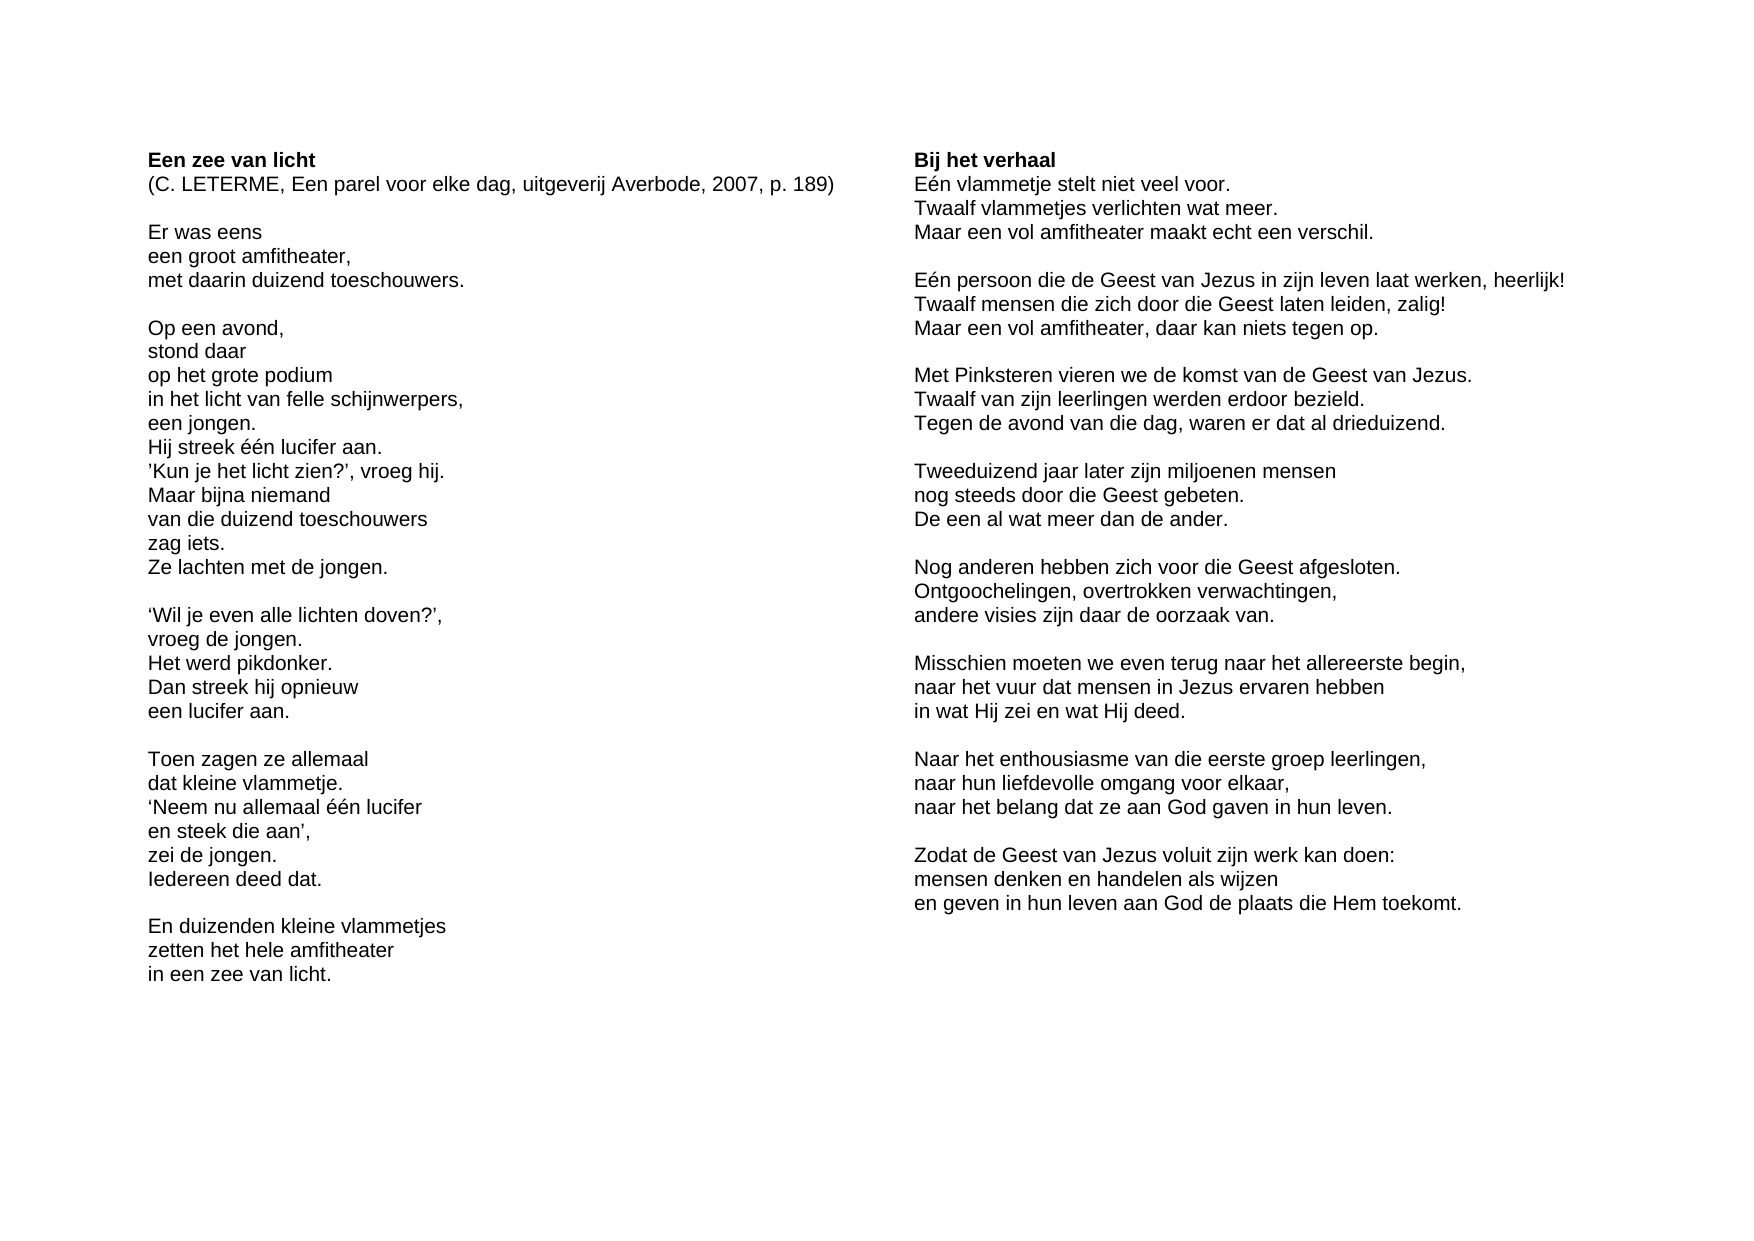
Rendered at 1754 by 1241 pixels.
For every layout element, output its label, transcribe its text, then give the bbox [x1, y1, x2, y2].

text Maar een vol amfitheater maakt echt een verschil. [914, 219, 1606, 243]
text andere visies zijn daar de oorzaak van. [914, 603, 1606, 627]
text zetten het hele amfitheater [148, 938, 840, 962]
text Maar een vol amfitheater, daar kan niets tegen op. [914, 315, 1606, 339]
text ‘Wil je even alle lichten doven?’, [148, 603, 840, 627]
text vroeg de jongen. [148, 627, 840, 651]
text Twaalf vlammetjes verlichten wat meer. [914, 196, 1606, 219]
text Ontgoochelingen, overtrokken verwachtingen, [914, 579, 1606, 603]
text Zodat de Geest van Jezus voluit zijn werk kan doen: [914, 842, 1606, 866]
text En duizenden kleine vlammetjes [148, 914, 840, 938]
text Dan streek hij opnieuw [148, 675, 840, 699]
text Twaalf mensen die zich door die Geest laten leiden, zalig! [914, 291, 1606, 315]
text nog steeds door die Geest gebeten. [914, 483, 1606, 507]
text ‘Neem nu allemaal één lucifer [148, 794, 840, 818]
text van die duizend toeschouwers [148, 507, 840, 531]
text (C. LETERME, Een parel voor elke dag, uitgeverij Averbode, 2007, p. 189) [148, 172, 840, 196]
text Hij streek één lucifer aan. [148, 435, 840, 459]
text Toen zagen ze allemaal [148, 747, 840, 771]
text Er was eens [148, 219, 840, 243]
text en geven in hun leven aan God de plaats die Hem toekomt. [914, 890, 1606, 914]
text een jongen. [148, 411, 840, 435]
text in wat Hij zei en wat Hij deed. [914, 699, 1606, 723]
text De een al wat meer dan de ander. [914, 507, 1606, 531]
text naar het vuur dat mensen in Jezus ervaren hebben [914, 675, 1606, 699]
text Met Pinksteren vieren we de komst van de Geest van Jezus. [914, 363, 1606, 387]
text Bij het verhaal [914, 148, 1606, 172]
text Tegen de avond van die dag, waren er dat al drieduizend. [914, 411, 1606, 435]
text stond daar [148, 339, 840, 363]
text Maar bijna niemand [148, 483, 840, 507]
text zag iets. [148, 531, 840, 555]
text Ze lachten met de jongen. [148, 555, 840, 579]
text Naar het enthousiasme van die eerste groep leerlingen, [914, 747, 1606, 771]
text en steek die aan’, [148, 818, 840, 842]
text Nog anderen hebben zich voor die Geest afgesloten. [914, 555, 1606, 579]
text op het grote podium [148, 363, 840, 387]
text Een zee van licht [148, 148, 840, 172]
text een groot amfitheater, [148, 243, 840, 267]
text met daarin duizend toeschouwers. [148, 267, 840, 291]
text Op een avond, [148, 315, 840, 339]
text zei de jongen. [148, 842, 840, 866]
text Het werd pikdonker. [148, 651, 840, 675]
text in het licht van felle schijnwerpers, [148, 387, 840, 411]
text naar hun liefdevolle omgang voor elkaar, [914, 771, 1606, 794]
text Iedereen deed dat. [148, 866, 840, 890]
text Twaalf van zijn leerlingen werden erdoor bezield. [914, 387, 1606, 411]
text Eén vlammetje stelt niet veel voor. [914, 172, 1606, 196]
text Tweeduizend jaar later zijn miljoenen mensen [914, 459, 1606, 483]
text ’Kun je het licht zien?’, vroeg hij. [148, 459, 840, 483]
text mensen denken en handelen als wijzen [914, 866, 1606, 890]
text naar het belang dat ze aan God gaven in hun leven. [914, 794, 1606, 818]
text in een zee van licht. [148, 962, 840, 986]
text dat kleine vlammetje. [148, 771, 840, 794]
text Eén persoon die de Geest van Jezus in zijn leven laat werken, heerlijk! [914, 267, 1606, 291]
text Misschien moeten we even terug naar het allereerste begin, [914, 651, 1606, 675]
text een lucifer aan. [148, 699, 840, 723]
